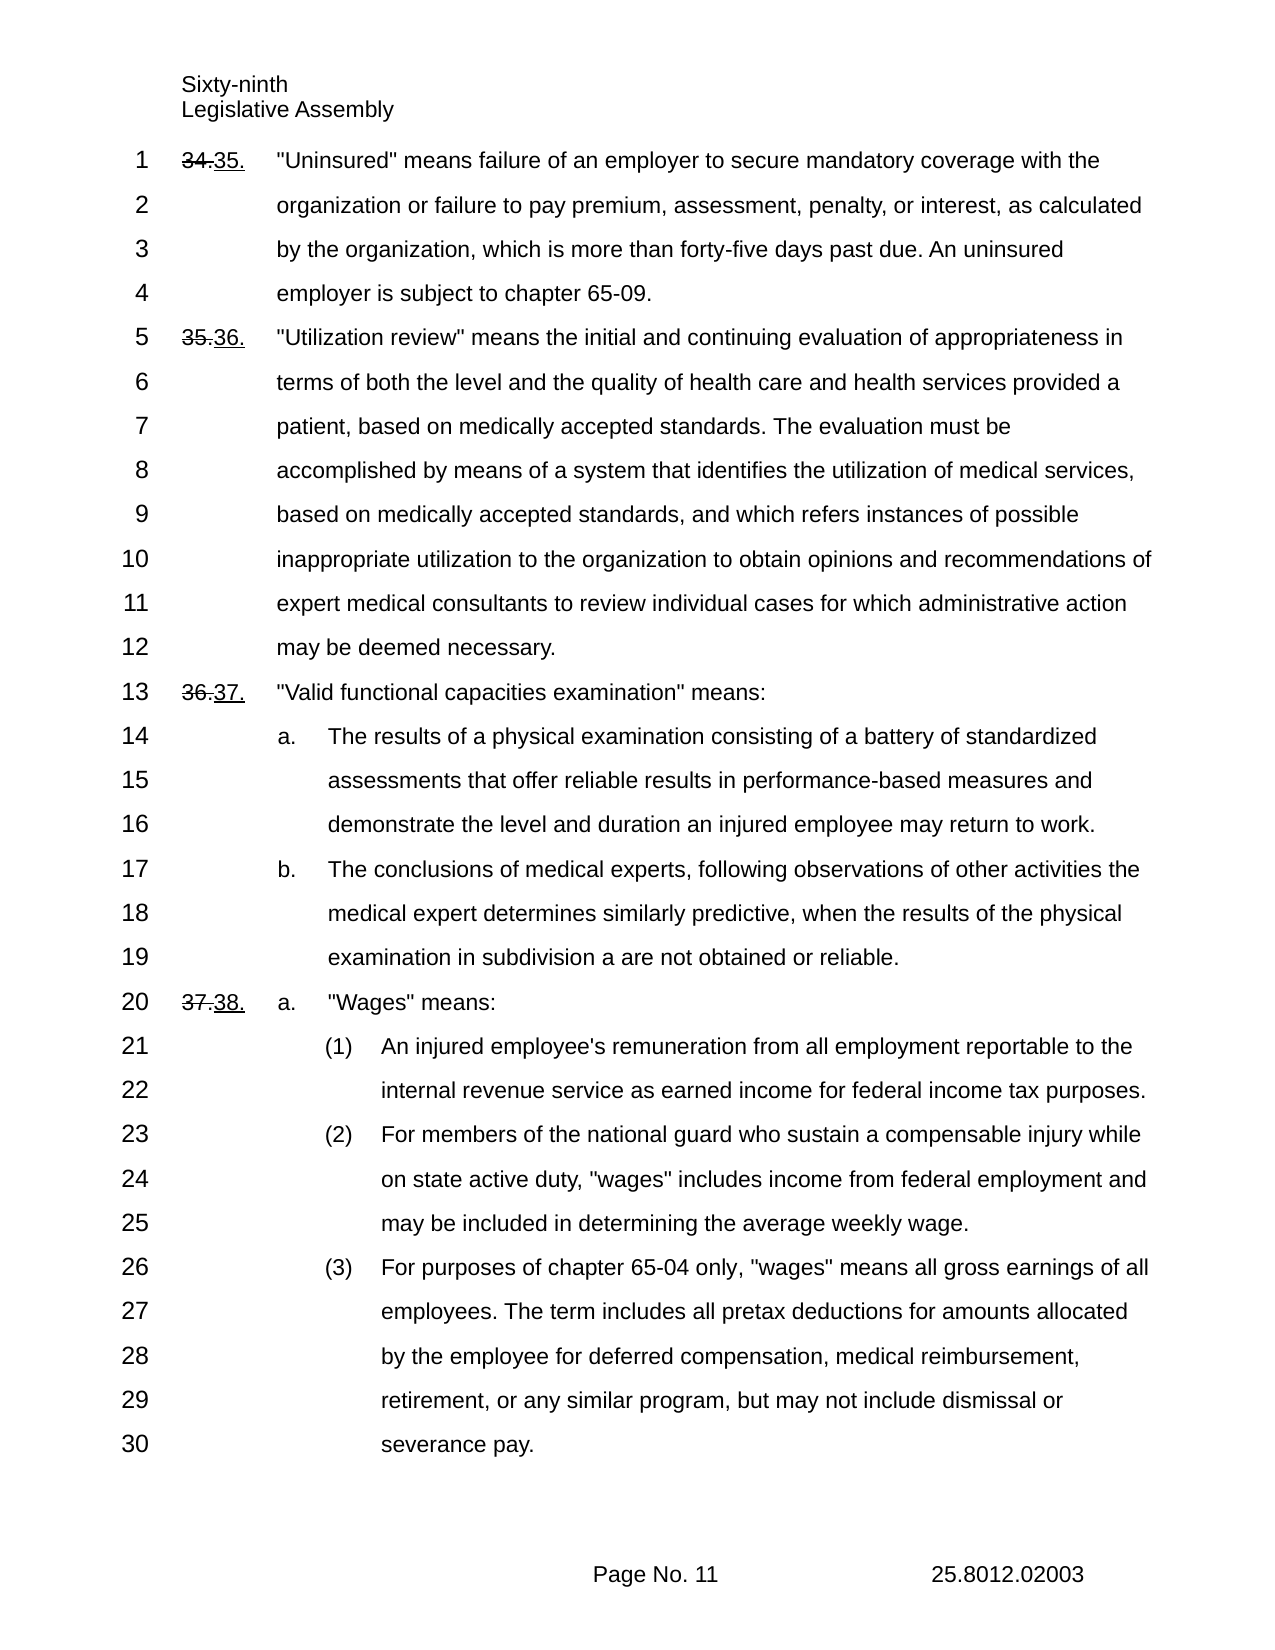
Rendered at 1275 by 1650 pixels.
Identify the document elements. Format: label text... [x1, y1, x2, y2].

text a. The results of a physical examination consisting of a battery of standardized assessments that offer reliable results in performance-based measures and demonstrate the level and duration an injured employee may return to work. [181, 709, 1154, 842]
text 36.37. "Valid functional capacities examination" means: [181, 664, 1154, 709]
text b. The conclusions of medical experts, following observations of other activities the medical expert determines similarly predictive, when the results of the physical examination in subdivision a are not obtained or reliable. [181, 842, 1154, 974]
text (3) For purposes of chapter 65‑04 only, "wages" means all gross earnings of all employees. The term includes all pretax deductions for amounts allocated by the employee for deferred compensation, medical reimbursement, retirement, or any similar program, but may not include dismissal or severance pay. [181, 1240, 1154, 1461]
text 34.35. "Uninsured" means failure of an employer to secure mandatory coverage with the organization or failure to pay premium, assessment, penalty, or interest, as calculated by the organization, which is more than forty‑five days past due. An uninsured employer is subject to chapter 65‑09. [181, 133, 1154, 310]
text 37.38. a. "Wages" means: [181, 974, 1154, 1019]
text 35.36. "Utilization review" means the initial and continuing evaluation of appropriateness in terms of both the level and the quality of health care and health services provided a patient, based on medically accepted standards. The evaluation must be accomplished by means of a system that identifies the utilization of medical services, based on medically accepted standards, and which refers instances of possible inappropriate utilization to the organization to obtain opinions and recommendations of expert medical consultants to review individual cases for which administrative action may be deemed necessary. [181, 310, 1154, 664]
text (1) An injured employee's remuneration from all employment reportable to the internal revenue service as earned income for federal income tax purposes. [181, 1019, 1154, 1107]
text (2) For members of the national guard who sustain a compensable injury while on state active duty, "wages" includes income from federal employment and may be included in determining the average weekly wage. [181, 1107, 1154, 1240]
